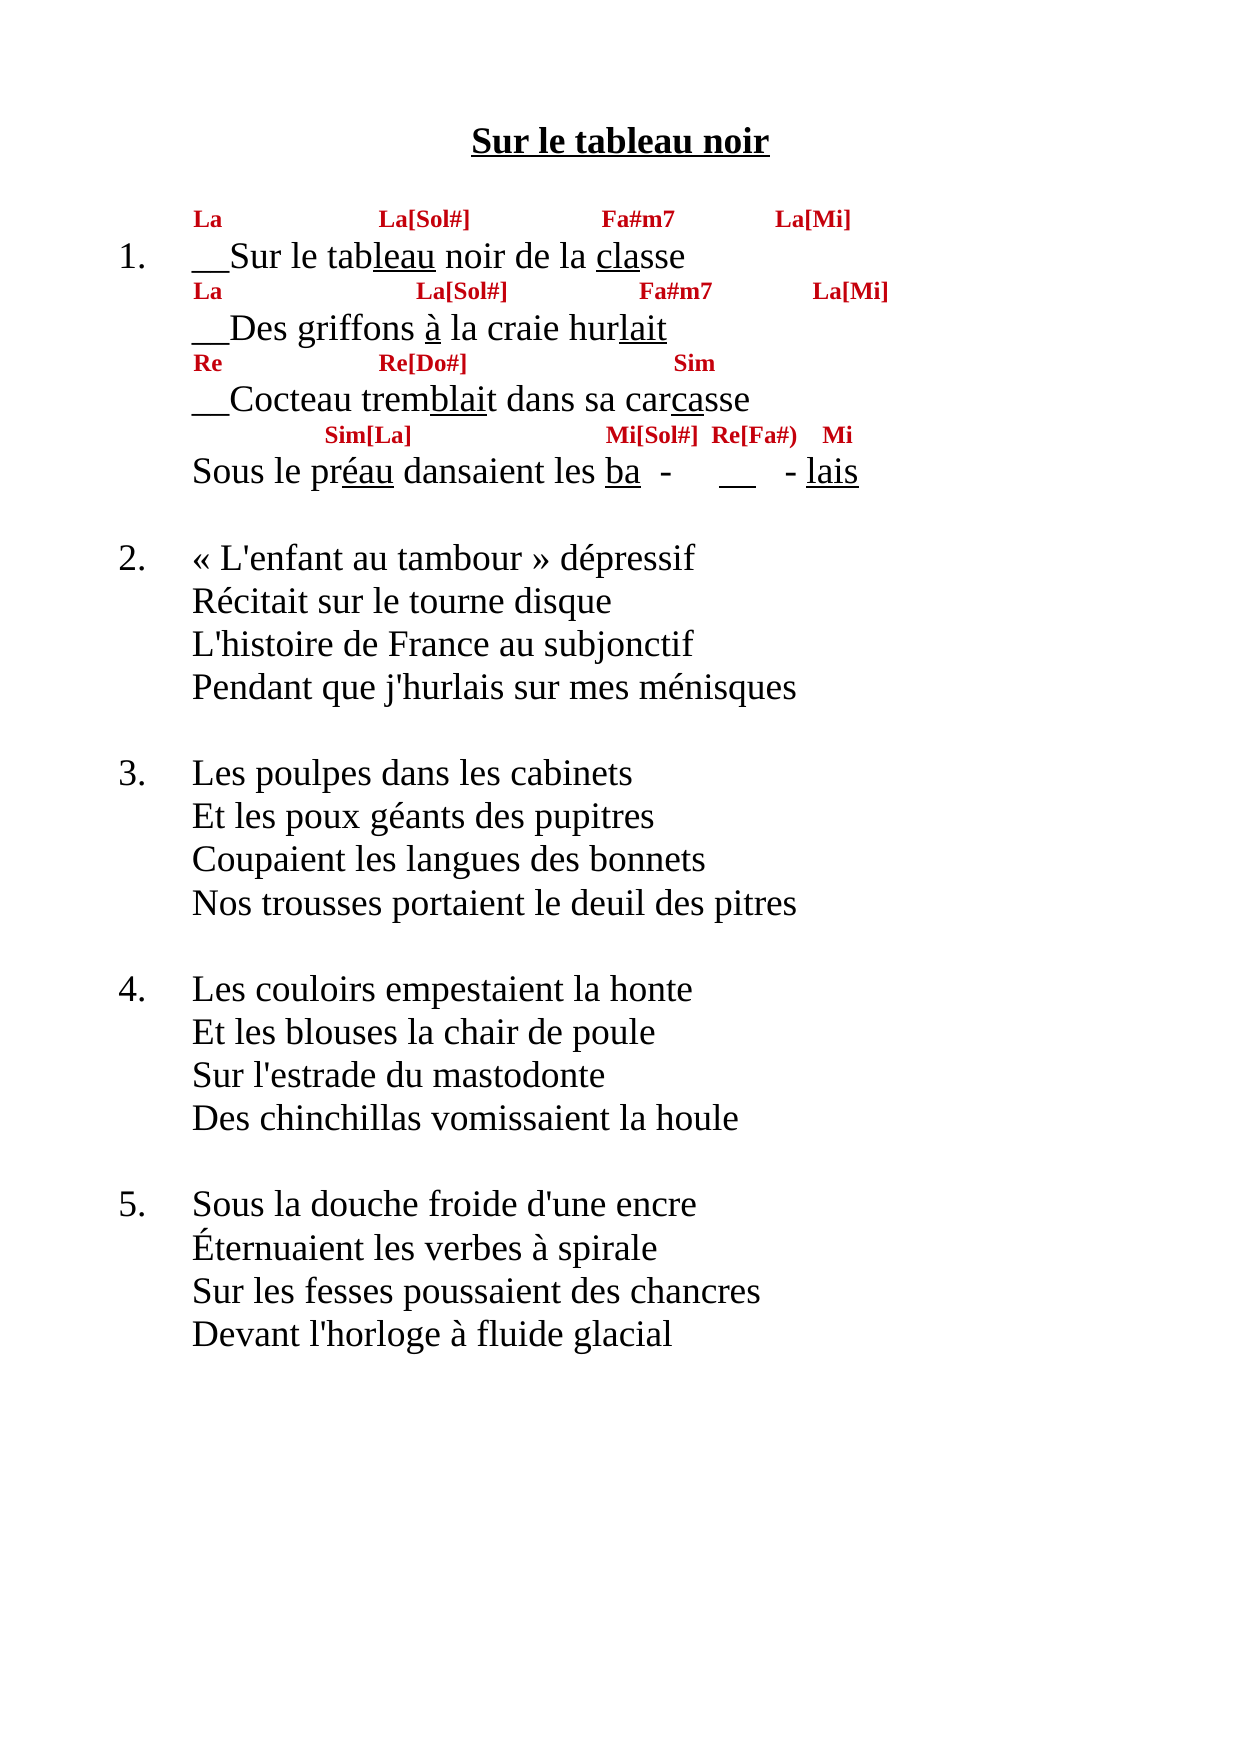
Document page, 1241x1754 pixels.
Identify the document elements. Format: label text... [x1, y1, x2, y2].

text 3. Les poulpes dans les cabinets [118, 751, 1122, 794]
text 1. __Sur le tableau noir de la classe La La[Sol#] Fa#m7 La[Mi] [118, 233, 1122, 305]
text Des chinchillas vomissaient la houle 5. Sous la douche froide d'une encre [118, 1096, 1122, 1225]
text Et les poux géants des pupitres [118, 794, 1122, 837]
text 2. « L'enfant au tambour » dépressif [118, 535, 1122, 578]
text __Des griffons à la craie hurlait Re Re[Do#] Sim [118, 305, 1122, 377]
text Éternuaient les verbes à spirale Sur les fesses poussaient des chancres [118, 1225, 1122, 1311]
text __Cocteau tremblait dans sa carcasse Sim[La] Mi[Sol#] Re[Fa#) Mi [118, 377, 1122, 449]
text Nos trousses portaient le deuil des pitres [118, 880, 1122, 966]
text Devant l'horloge à fluide glacial [118, 1311, 1122, 1484]
text L'histoire de France au subjonctif [118, 621, 1122, 664]
text Et les blouses la chair de poule [118, 1009, 1122, 1052]
text 4. Les couloirs empestaient la honte [118, 966, 1122, 1009]
text Sous le préau dansaient les ba - - lais [118, 449, 1122, 492]
text Pendant que j'hurlais sur mes ménisques [118, 664, 1122, 707]
text La La[Sol#] Fa#m7 La[Mi] [118, 204, 1122, 233]
text Coupaient les langues des bonnets [118, 837, 1122, 880]
text Sur le tableau noir [118, 118, 1122, 161]
text Sur l'estrade du mastodonte [118, 1052, 1122, 1096]
text Récitait sur le tourne disque [118, 578, 1122, 621]
